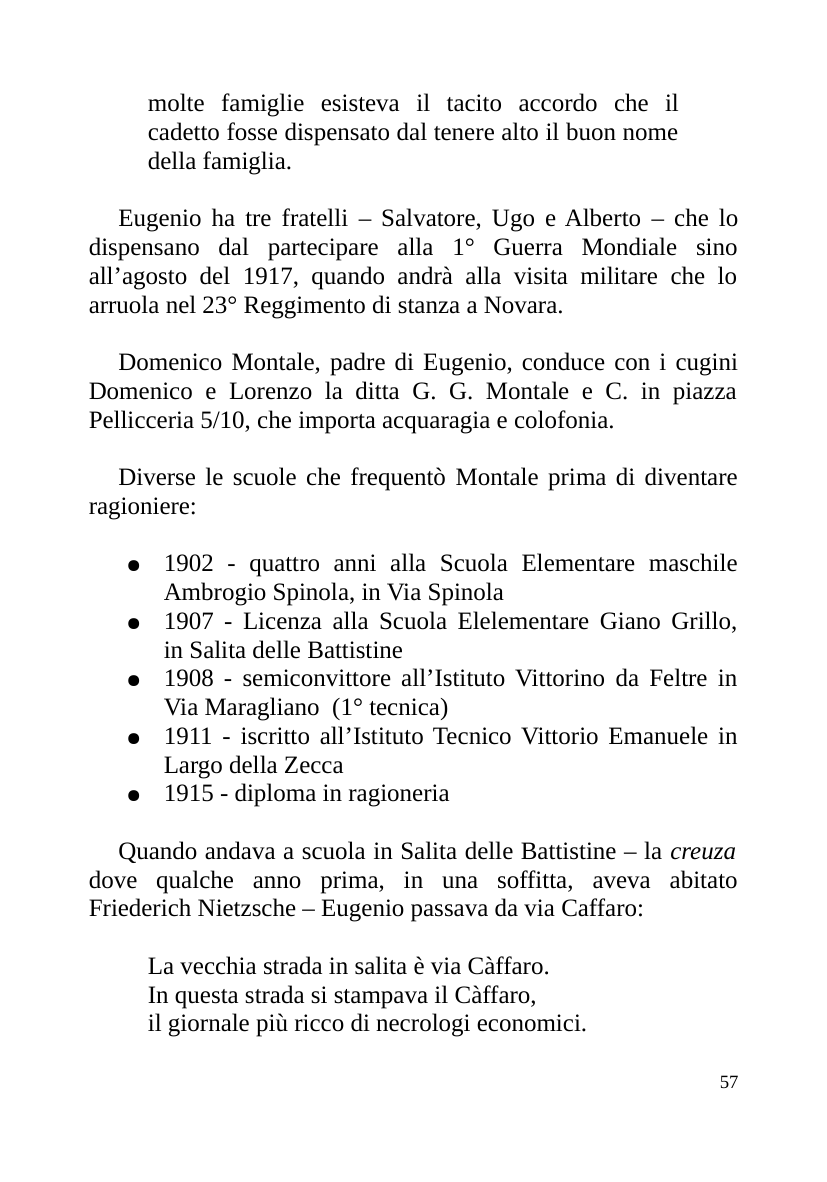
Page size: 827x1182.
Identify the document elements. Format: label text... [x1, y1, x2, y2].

list 1907 - Licenza alla Scuola Elelementare Giano Grillo, in Salita delle Battistine [126, 606, 738, 663]
text Diverse le scuole che frequentò Montale prima di diventare ragioniere: [88, 462, 738, 520]
text il giornale più ricco di necrologi economici. [148, 1008, 679, 1037]
text La vecchia strada in salita è via Càffaro. [148, 951, 679, 980]
text Quando andava a scuola in Salita delle Battistine – la creuza dove qualche anno prima, in una soffitta, aveva abitato Friederich Nietzsche – Eugenio passava da via Caffaro: [88, 836, 738, 922]
text In questa strada si stampava il Càffaro, [148, 980, 679, 1008]
list 1902 - quattro anni alla Scuola Elementare maschile Ambrogio Spinola, in Via Spinola [126, 548, 738, 606]
text Domenico Montale, padre di Eugenio, conduce con i cugini Domenico e Lorenzo la ditta G. G. Montale e C. in piazza Pellicceria 5/10, che importa acquaragia e colofonia. [88, 347, 738, 433]
list 1911 - iscritto all’Istituto Tecnico Vittorio Emanuele in Largo della Zecca [126, 721, 738, 778]
list 1915 - diploma in ragioneria [126, 778, 738, 807]
text Eugenio ha tre fratelli – Salvatore, Ugo e Alberto – che lo dispensano dal partecipare alla 1° Guerra Mondiale sino all’agosto del 1917, quando andrà alla visita militare che lo arruola nel 23° Reggimento di stanza a Novara. [88, 203, 738, 318]
list 1908 - semiconvittore all’Istituto Vittorino da Feltre in Via Maragliano (1° tecnica) [126, 663, 738, 721]
text molte famiglie esisteva il tacito accordo che il cadetto fosse dispensato dal tenere alto il buon nome della famiglia. [148, 88, 679, 175]
